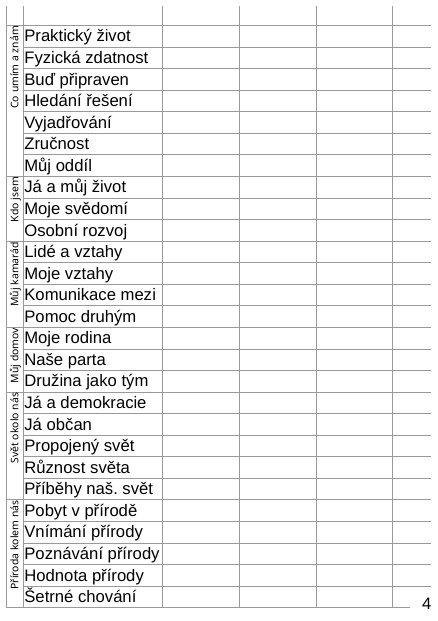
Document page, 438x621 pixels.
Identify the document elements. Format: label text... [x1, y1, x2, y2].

table_cell [163, 500, 239, 521]
table_cell [393, 500, 431, 521]
table_cell [240, 134, 316, 154]
table_cell [163, 479, 239, 499]
table_cell [317, 306, 392, 327]
table_cell Naše parta [24, 350, 162, 370]
table_cell [317, 112, 392, 133]
table_cell [163, 544, 239, 564]
table_cell [317, 285, 392, 305]
table_cell [240, 112, 316, 133]
table_cell [317, 328, 392, 348]
table_cell Lidé a vztahy [24, 242, 162, 262]
table_cell [393, 134, 431, 154]
table_cell [163, 242, 239, 262]
table_cell [163, 263, 239, 284]
table_cell [240, 242, 316, 262]
table_cell Já občan [24, 414, 162, 435]
table_cell [317, 26, 392, 47]
table_cell [163, 112, 239, 133]
table_cell [240, 350, 316, 370]
table_cell Vyjadřování [24, 112, 162, 133]
table_header [393, 6, 431, 25]
table_cell [317, 242, 392, 262]
table_cell [163, 371, 239, 392]
table_cell [393, 479, 431, 499]
table_cell [240, 306, 316, 327]
table_cell [317, 500, 392, 521]
table_cell [163, 457, 239, 478]
table_cell [240, 414, 316, 435]
table_cell [317, 350, 392, 370]
table_cell [7, 500, 23, 607]
table_cell [163, 134, 239, 154]
table_cell [317, 220, 392, 241]
table_cell [393, 263, 431, 284]
table_cell Moje svědomí [24, 199, 162, 219]
table_cell [163, 48, 239, 68]
table_cell [163, 350, 239, 370]
table_cell [317, 414, 392, 435]
table_cell [163, 414, 239, 435]
table_cell [317, 393, 392, 413]
table_cell [317, 134, 392, 154]
table_cell [393, 112, 431, 133]
table_cell [163, 436, 239, 456]
table_cell [317, 457, 392, 478]
table_cell [317, 587, 392, 607]
table_cell Hodnota přírody [24, 565, 162, 586]
table_cell [163, 522, 239, 542]
table_header [240, 6, 316, 25]
table_cell [393, 522, 431, 542]
table_cell [163, 26, 239, 47]
table_cell [393, 91, 431, 111]
table_cell [240, 26, 316, 47]
table_cell [7, 393, 23, 499]
table_cell Družina jako tým [24, 371, 162, 392]
table_cell [317, 479, 392, 499]
table_cell [393, 220, 431, 241]
table_cell [393, 587, 431, 593]
table_cell [317, 177, 392, 197]
table_cell [317, 544, 392, 564]
table_cell [240, 393, 316, 413]
table_cell [393, 544, 431, 564]
table_cell [393, 594, 410, 607]
table_cell [240, 177, 316, 197]
table_cell [163, 199, 239, 219]
table_header [24, 6, 162, 25]
table_cell [163, 91, 239, 111]
table_cell Propojený svět [24, 436, 162, 456]
table_cell [317, 199, 392, 219]
table_cell [393, 436, 431, 456]
table_cell [240, 565, 316, 586]
table_cell [163, 393, 239, 413]
table_cell Šetrné chování [24, 587, 162, 607]
table_cell Já a můj život [24, 177, 162, 197]
table_cell [317, 155, 392, 176]
table_cell [393, 328, 431, 348]
table_cell [240, 199, 316, 219]
table_cell Osobní rozvoj [24, 220, 162, 241]
table_cell [317, 48, 392, 68]
table_cell [240, 457, 316, 478]
table_cell Poznávání přírody [24, 544, 162, 564]
table_cell [393, 371, 431, 392]
table_cell Hledání řešení [24, 91, 162, 111]
table_cell [317, 263, 392, 284]
table_cell [163, 155, 239, 176]
table_cell [393, 565, 431, 586]
table_cell Buď připraven [24, 69, 162, 90]
table_cell [240, 69, 316, 90]
table_cell [163, 177, 239, 197]
table_cell Vnímání přírody [24, 522, 162, 542]
table_cell [317, 436, 392, 456]
table_cell Můj oddíl [24, 155, 162, 176]
table_cell [317, 91, 392, 111]
table_cell [240, 91, 316, 111]
table_cell [240, 500, 316, 521]
table_header [163, 6, 239, 25]
table_header [7, 6, 23, 25]
table_cell [240, 522, 316, 542]
table_cell [163, 565, 239, 586]
table_cell [163, 587, 239, 607]
table_cell [163, 69, 239, 90]
table_cell [240, 544, 316, 564]
table_cell Zručnost [24, 134, 162, 154]
table_cell [393, 177, 431, 197]
table_cell [393, 457, 431, 478]
table_cell [240, 155, 316, 176]
table_cell [317, 522, 392, 542]
table_cell [7, 177, 23, 241]
table_cell [393, 242, 431, 262]
table_cell [240, 263, 316, 284]
table_cell [240, 285, 316, 305]
table_cell Pobyt v přírodě [24, 500, 162, 521]
table_cell [317, 69, 392, 90]
table_cell [7, 242, 23, 327]
table_cell [393, 414, 431, 435]
table_cell [240, 587, 316, 607]
table_cell [240, 436, 316, 456]
table_cell Já a demokracie [24, 393, 162, 413]
table_header [317, 6, 392, 25]
table_cell [393, 350, 431, 370]
table_cell [240, 328, 316, 348]
table_cell [163, 328, 239, 348]
table_cell [240, 48, 316, 68]
table_cell [393, 285, 431, 305]
table_cell Komunikace mez­i [24, 285, 162, 305]
table_cell [393, 26, 431, 47]
table_cell [393, 48, 431, 68]
table_cell [240, 371, 316, 392]
table_cell Pomoc druhým [24, 306, 162, 327]
table_cell [393, 393, 431, 413]
table_cell Praktický život [24, 26, 162, 47]
table_cell Moje rodina [24, 328, 162, 348]
table_cell Příběhy naš. svět [24, 479, 162, 499]
table_cell Různost světa [24, 457, 162, 478]
table_cell [163, 285, 239, 305]
table_cell [393, 199, 431, 219]
table_cell [7, 26, 23, 176]
table_cell Fyzická zdatnost [24, 48, 162, 68]
table_cell [393, 69, 431, 90]
table_cell [240, 220, 316, 241]
table_cell [240, 479, 316, 499]
table_cell [163, 306, 239, 327]
table_cell Moje vztahy [24, 263, 162, 284]
table_cell [7, 328, 23, 392]
table_cell [317, 565, 392, 586]
table_cell [163, 220, 239, 241]
table_cell [393, 306, 431, 327]
table_cell [393, 155, 431, 176]
table_cell [317, 371, 392, 392]
